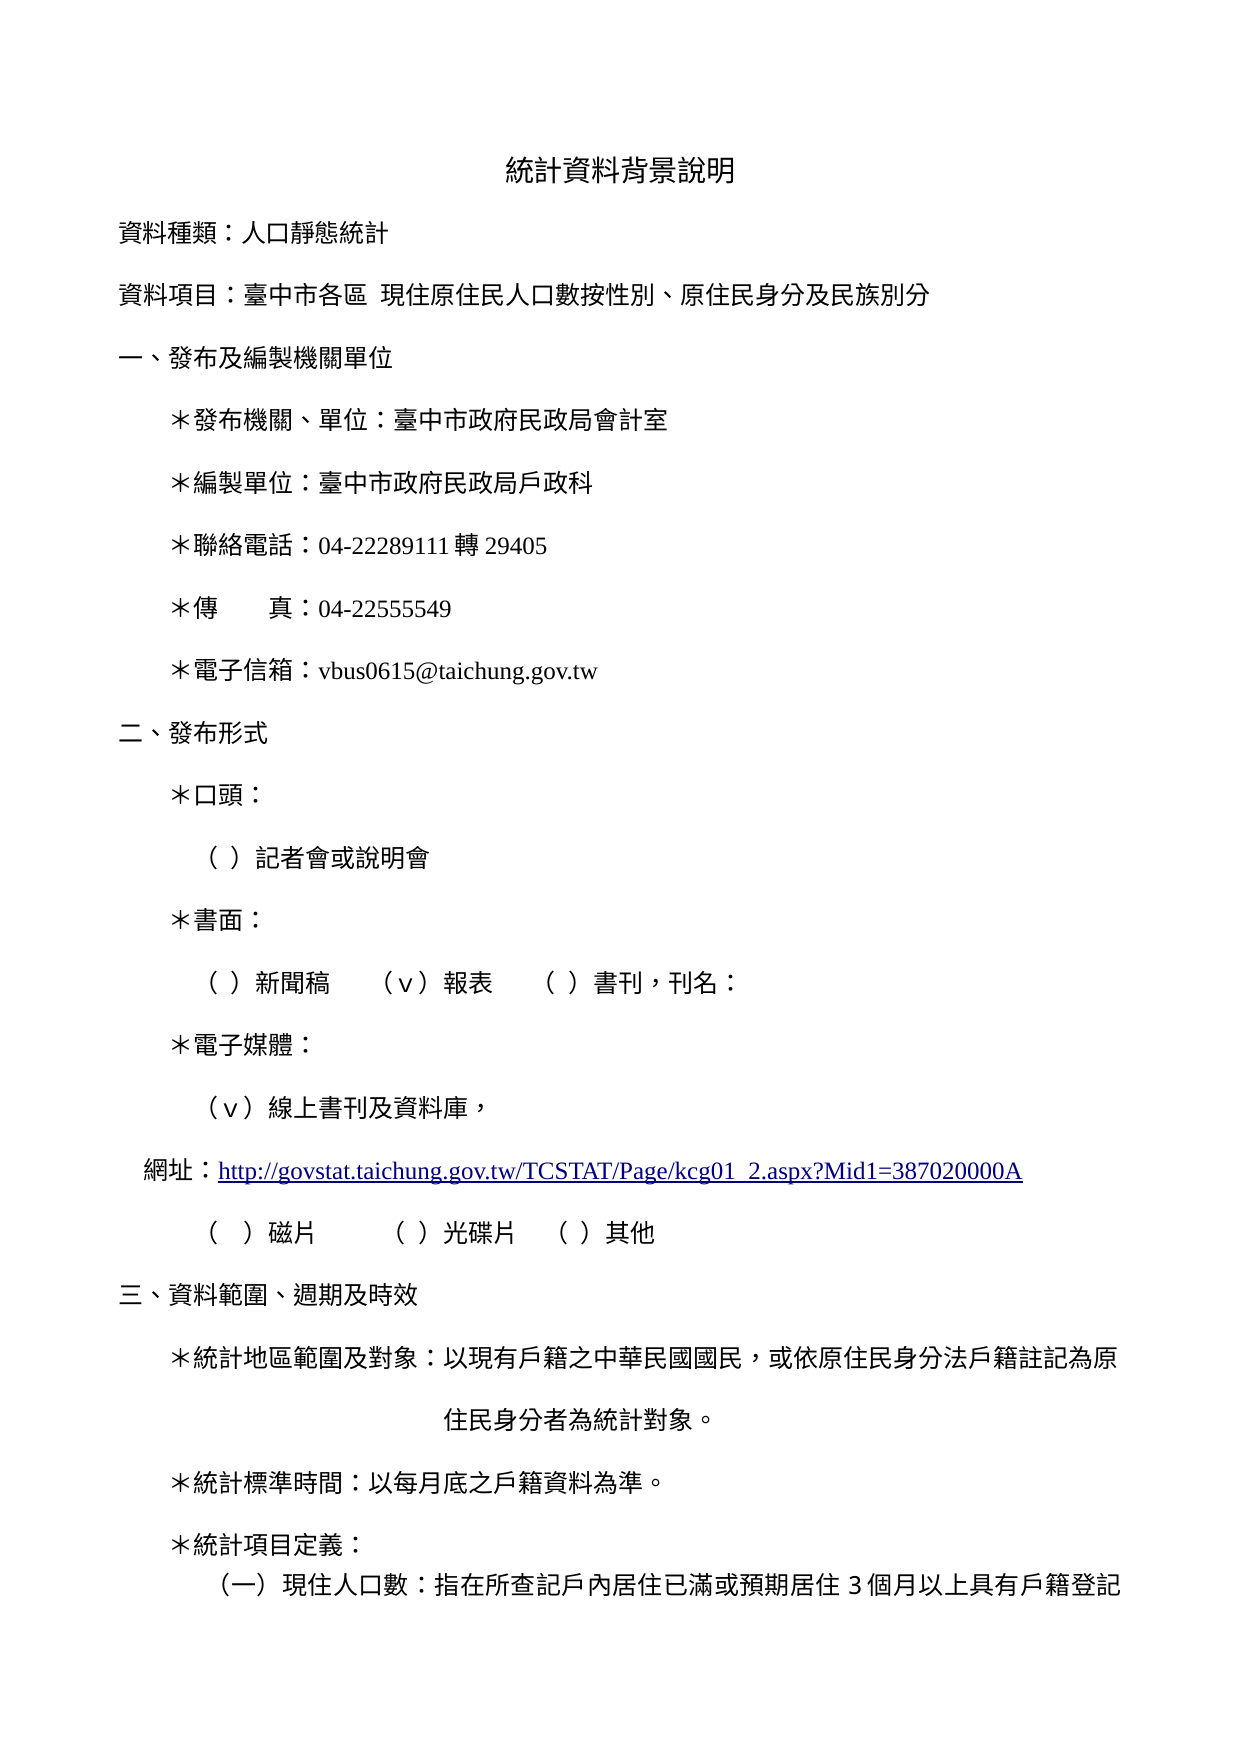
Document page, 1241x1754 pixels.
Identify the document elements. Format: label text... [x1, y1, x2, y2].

text ＊傳 真：04-22555549 [168, 564, 1122, 627]
text ＊統計標準時間：以每月底之戶籍資料為準。 [168, 1439, 1122, 1502]
text ＊編製單位：臺中市政府民政局戶政科 [168, 439, 1122, 502]
text ＊電子媒體： [168, 1002, 1122, 1064]
text （ｖ）線上書刊及資料庫， [193, 1064, 1122, 1127]
text （ ）新聞稿 （ｖ）報表 （ ）書刊，刊名： [193, 939, 1122, 1002]
text 資料項目：臺中市各區 現住原住民人口數按性別、原住民身分及民族別分 [118, 252, 1122, 314]
text （一）現住人口數：指在所查記戶內居住已滿或預期居住3個月以上具有戶籍登記 [206, 1564, 1122, 1602]
text ＊統計項目定義： [168, 1502, 1122, 1564]
text ＊電子信箱：vbus0615@taichung.gov.tw [168, 627, 1122, 689]
text ＊聯絡電話：04-22289111轉29405 [168, 502, 1122, 564]
text ＊口頭： [168, 752, 1122, 814]
text ＊發布機關、單位：臺中市政府民政局會計室 [168, 377, 1122, 439]
text 網址：http://govstat.taichung.gov.tw/TCSTAT/Page/kcg01_2.aspx?Mid1=387020000A [118, 1127, 1122, 1189]
text 三、資料範圍、週期及時效 [118, 1252, 1122, 1314]
text 統計資料背景說明 [118, 127, 1122, 189]
text ＊統計地區範圍及對象：以現有戶籍之中華民國國民，或依原住民身分法戶籍註記為原住民身分者為統計對象。 [168, 1314, 1122, 1439]
text 資料種類：人口靜態統計 [118, 189, 1122, 252]
text ＊書面： [168, 877, 1122, 939]
text （ ）磁片 （ ）光碟片 （ ）其他 [193, 1189, 1122, 1252]
text 二、發布形式 [118, 689, 1122, 752]
text （ ）記者會或說明會 [193, 814, 1122, 877]
text 一、發布及編製機關單位 [118, 314, 1122, 377]
